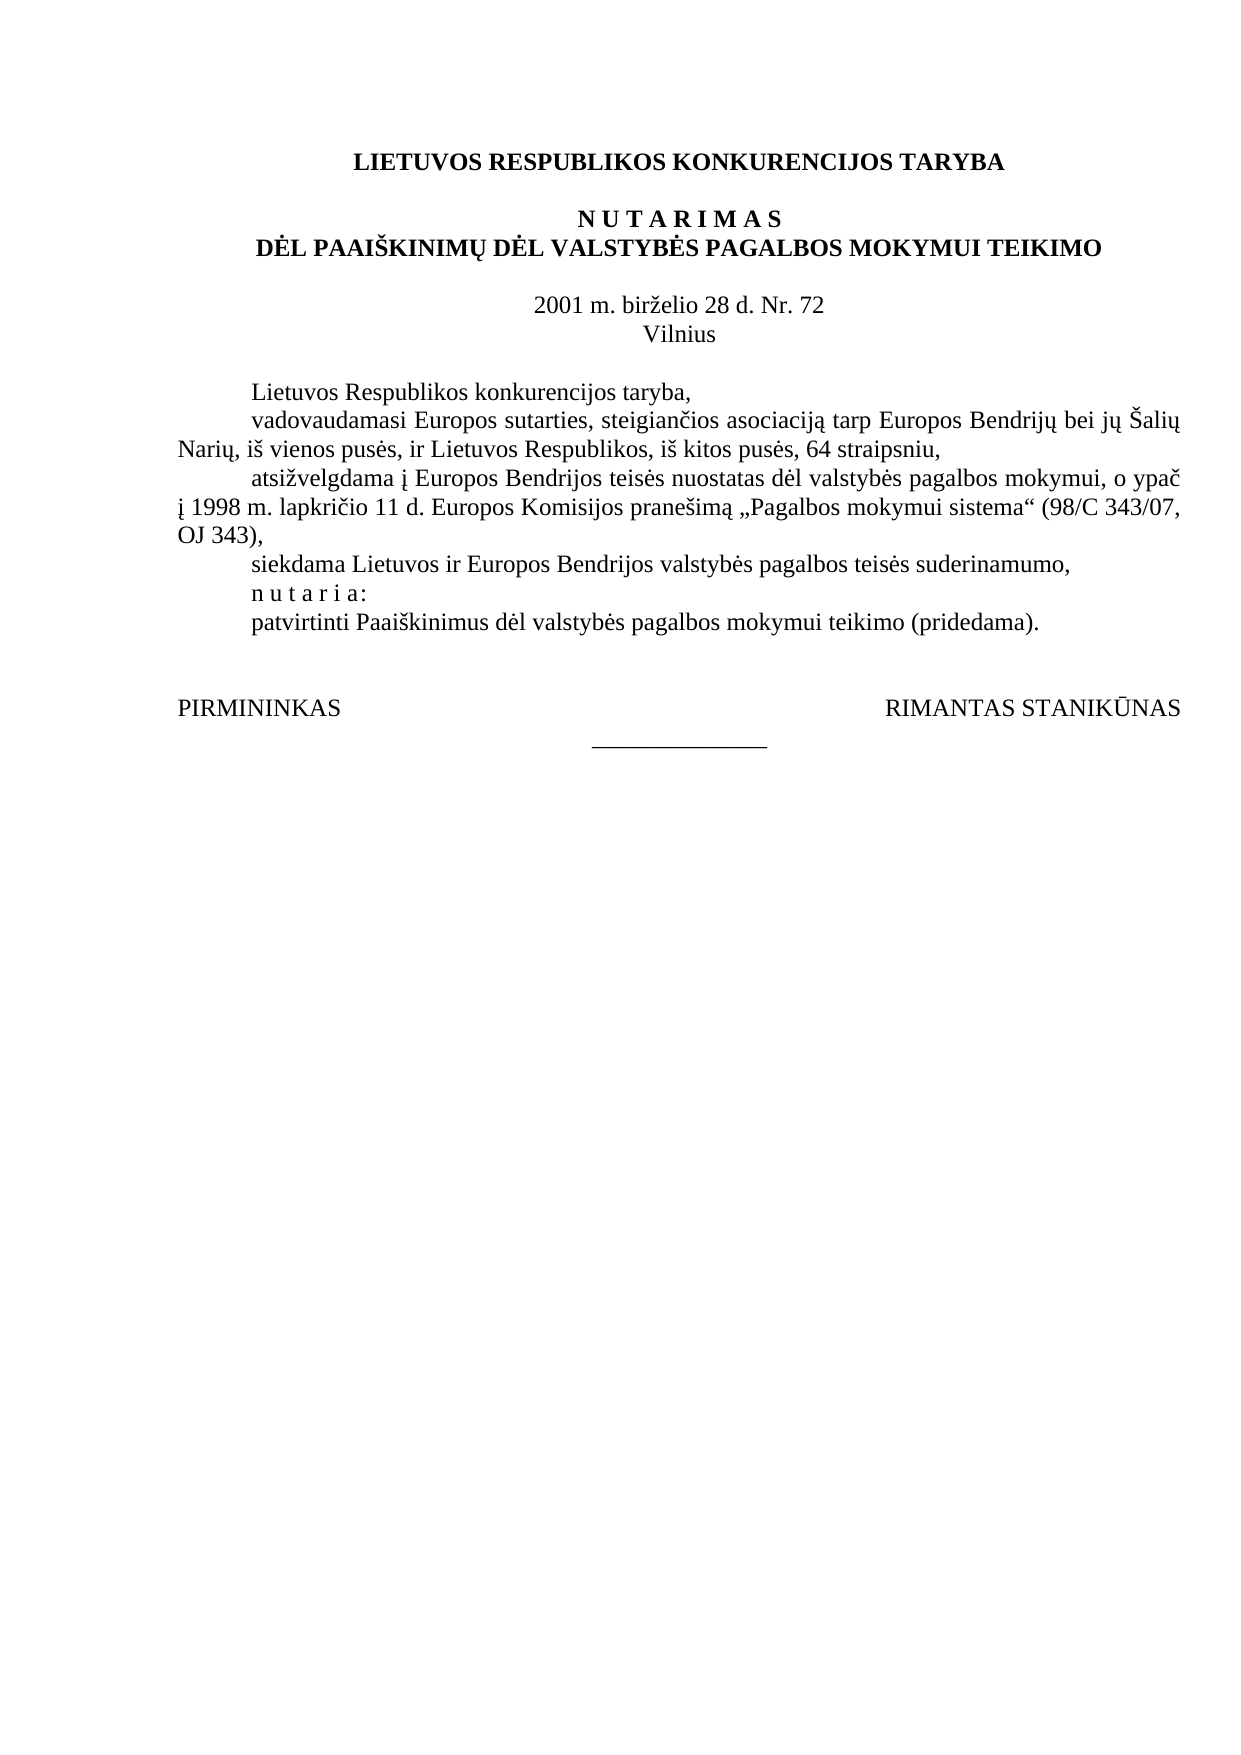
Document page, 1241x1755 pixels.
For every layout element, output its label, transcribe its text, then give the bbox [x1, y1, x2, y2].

text LIETUVOS RESPUBLIKOS KONKURENCIJOS TARYBA [177, 147, 1181, 176]
text N U T A R I M A S [177, 204, 1181, 233]
text Pirmininkas Rimantas Stanikūnas [177, 693, 1181, 722]
text patvirtinti Paaiškinimus dėl valstybės pagalbos mokymui teikimo (pridedama). [177, 607, 1181, 636]
text DĖL PAAIŠKINIMŲ DĖL VALSTYBĖS PAGALBOS MOKYMUI TEIKIMO [177, 233, 1181, 262]
text nutaria: [177, 578, 1181, 607]
text vadovaudamasi Europos sutarties, steigiančios asociaciją tarp Europos Bendrijų bei jų Šalių Narių, iš vienos pusės, ir Lietuvos Respublikos, iš kitos pusės, 64 straipsniu, [177, 406, 1181, 463]
text 2001 m. birželio 28 d. Nr. 72 [177, 291, 1181, 319]
text Vilnius [177, 319, 1181, 348]
text ______________ [177, 722, 1181, 751]
text siekdama Lietuvos ir Europos Bendrijos valstybės pagalbos teisės suderinamumo, [177, 549, 1181, 578]
text Lietuvos Respublikos konkurencijos taryba, [177, 377, 1181, 406]
text atsižvelgdama į Europos Bendrijos teisės nuostatas dėl valstybės pagalbos mokymui, o ypač į 1998 m. lapkričio 11 d. Europos Komisijos pranešimą „Pagalbos mokymui sistema“ (98/C 343/07, OJ 343), [177, 463, 1181, 549]
